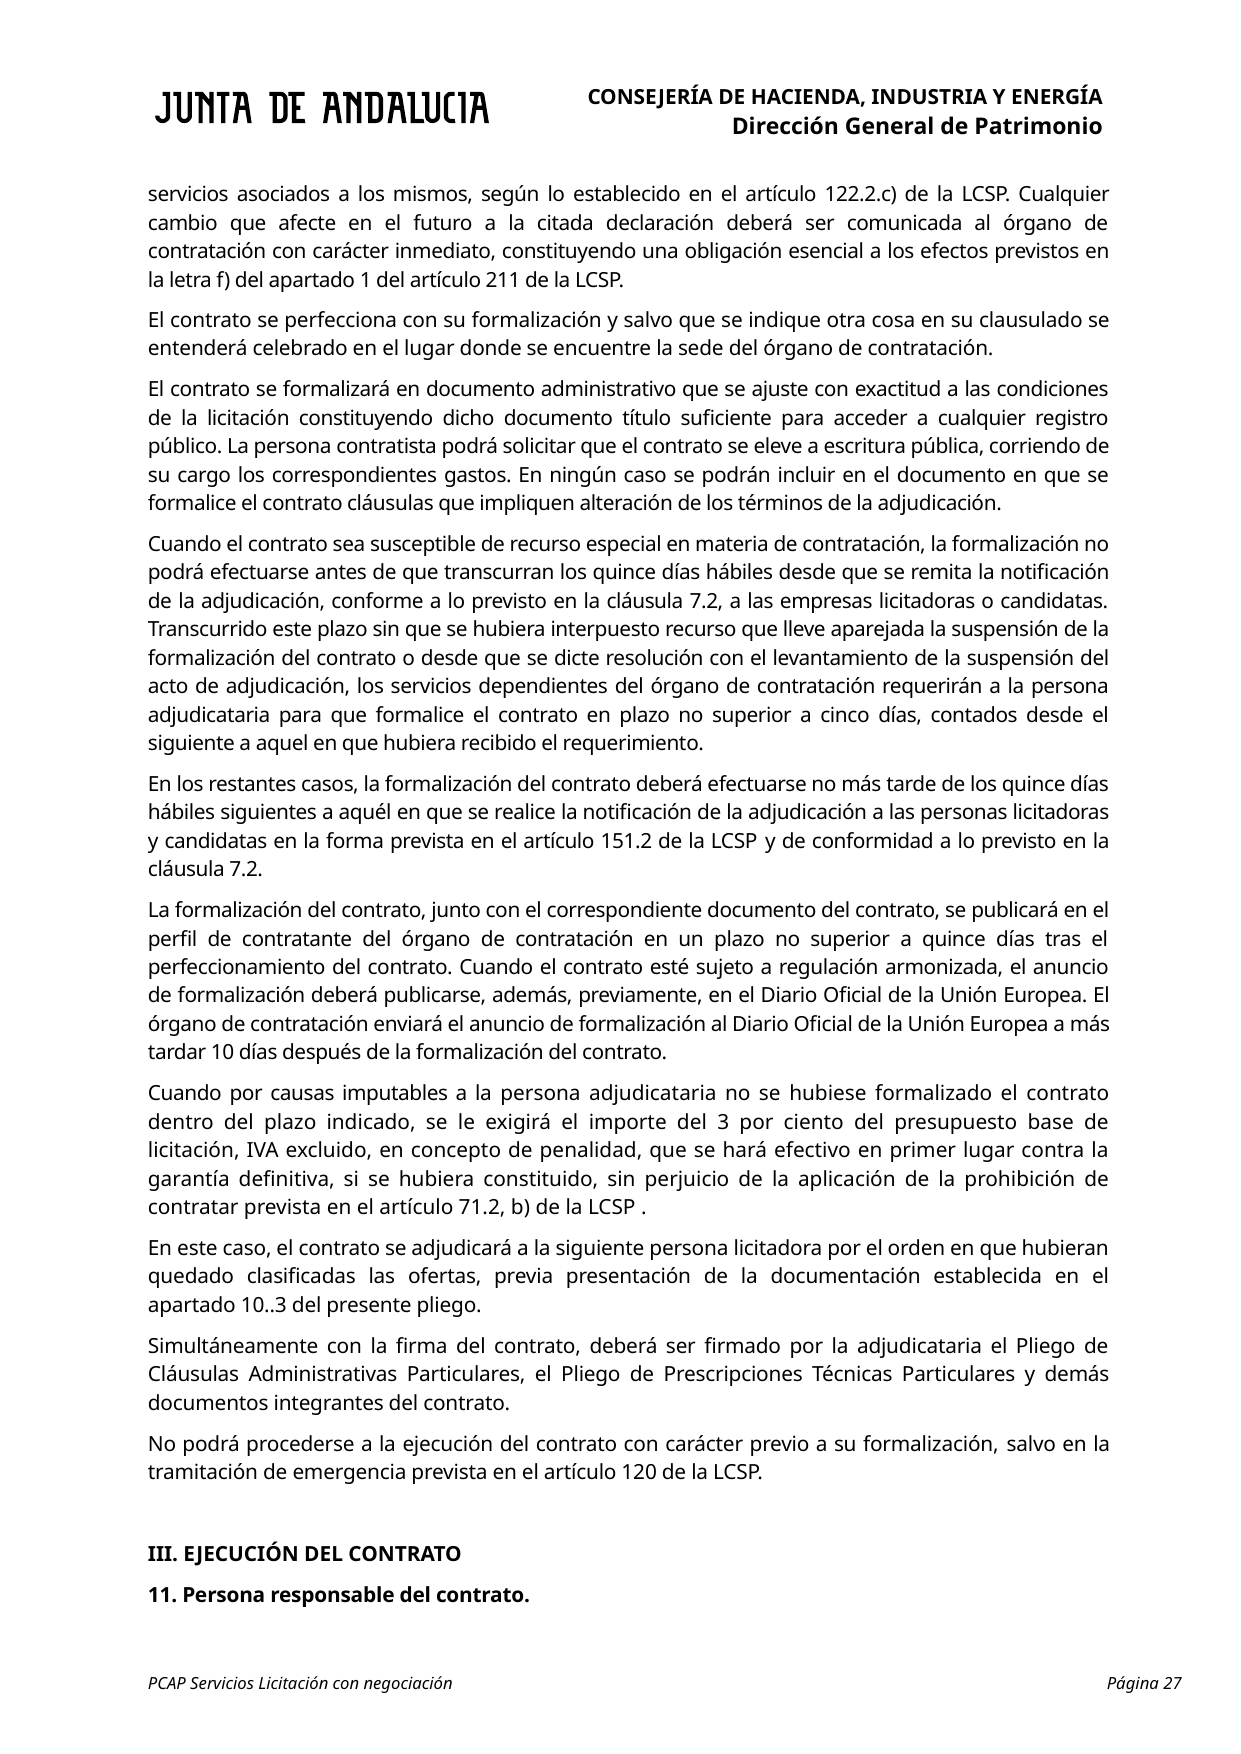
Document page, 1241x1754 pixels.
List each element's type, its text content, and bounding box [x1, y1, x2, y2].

text Simultáneamente con la firma del contrato, deberá ser firmado por la adjudicataria el Pliego de Cláusulas Administrativas Particulares, el Pliego de Prescripciones Técnicas Particulares y demás documentos integrantes del contrato. [148, 1331, 1110, 1416]
text No podrá procederse a la ejecución del contrato con carácter previo a su formalización, salvo en la tramitación de emergencia prevista en el artículo 120 de la LCSP. [148, 1429, 1110, 1486]
text III. EJECUCIÓN DEL CONTRATO [148, 1539, 1110, 1567]
text 11. Persona responsable del contrato. [148, 1580, 1110, 1608]
text En este caso, el contrato se adjudicará a la siguiente persona licitadora por el orden en que hubieran quedado clasificadas las ofertas, previa presentación de la documentación establecida en el apartado 10..3 del presente pliego. [148, 1233, 1110, 1318]
text servicios asociados a los mismos, según lo establecido en el artículo 122.2.c) de la LCSP. Cualquier cambio que afecte en el futuro a la citada declaración deberá ser comunicada al órgano de contratación con carácter inmediato, constituyendo una obligación esencial a los efectos previstos en la letra f) del apartado 1 del artículo 211 de la LCSP. [148, 179, 1110, 293]
text Cuando el contrato sea susceptible de recurso especial en materia de contratación, la formalización no podrá efectuarse antes de que transcurran los quince días hábiles desde que se remita la notificación de la adjudicación, conforme a lo previsto en la cláusula 7.2, a las empresas licitadoras o candidatas. Transcurrido este plazo sin que se hubiera interpuesto recurso que lleve aparejada la suspensión de la formalización del contrato o desde que se dicte resolución con el levantamiento de la suspensión del acto de adjudicación, los servicios dependientes del órgano de contratación requerirán a la persona adjudicataria para que formalice el contrato en plazo no superior a cinco días, contados desde el siguiente a aquel en que hubiera recibido el requerimiento. [148, 529, 1110, 757]
text En los restantes casos, la formalización del contrato deberá efectuarse no más tarde de los quince días hábiles siguientes a aquél en que se realice la notificación de la adjudicación a las personas licitadoras y candidatas en la forma prevista en el artículo 151.2 de la LCSP y de conformidad a lo previsto en la cláusula 7.2. [148, 769, 1110, 883]
text La formalización del contrato, junto con el correspondiente documento del contrato, se publicará en el perfil de contratante del órgano de contratación en un plazo no superior a quince días tras el perfeccionamiento del contrato. Cuando el contrato esté sujeto a regulación armonizada, el anuncio de formalización deberá publicarse, además, previamente, en el Diario Oficial de la Unión Europea. El órgano de contratación enviará el anuncio de formalización al Diario Oficial de la Unión Europea a más tardar 10 días después de la formalización del contrato. [148, 895, 1110, 1066]
text El contrato se perfecciona con su formalización y salvo que se indique otra cosa en su clausulado se entenderá celebrado en el lugar donde se encuentre la sede del órgano de contratación. [148, 305, 1110, 362]
text El contrato se formalizará en documento administrativo que se ajuste con exactitud a las condiciones de la licitación constituyendo dicho documento título suficiente para acceder a cualquier registro público. La persona contratista podrá solicitar que el contrato se eleve a escritura pública, corriendo de su cargo los correspondientes gastos. En ningún caso se podrán incluir en el documento en que se formalice el contrato cláusulas que impliquen alteración de los términos de la adjudicación. [148, 374, 1110, 517]
text Cuando por causas imputables a la persona adjudicataria no se hubiese formalizado el contrato dentro del plazo indicado, se le exigirá el importe del 3 por ciento del presupuesto base de licitación, IVA excluido, en concepto de penalidad, que se hará efectivo en primer lugar contra la garantía definitiva, si se hubiera constituido, sin perjuicio de la aplicación de la prohibición de contratar prevista en el artículo 71.2, b) de la LCSP . [148, 1078, 1110, 1221]
